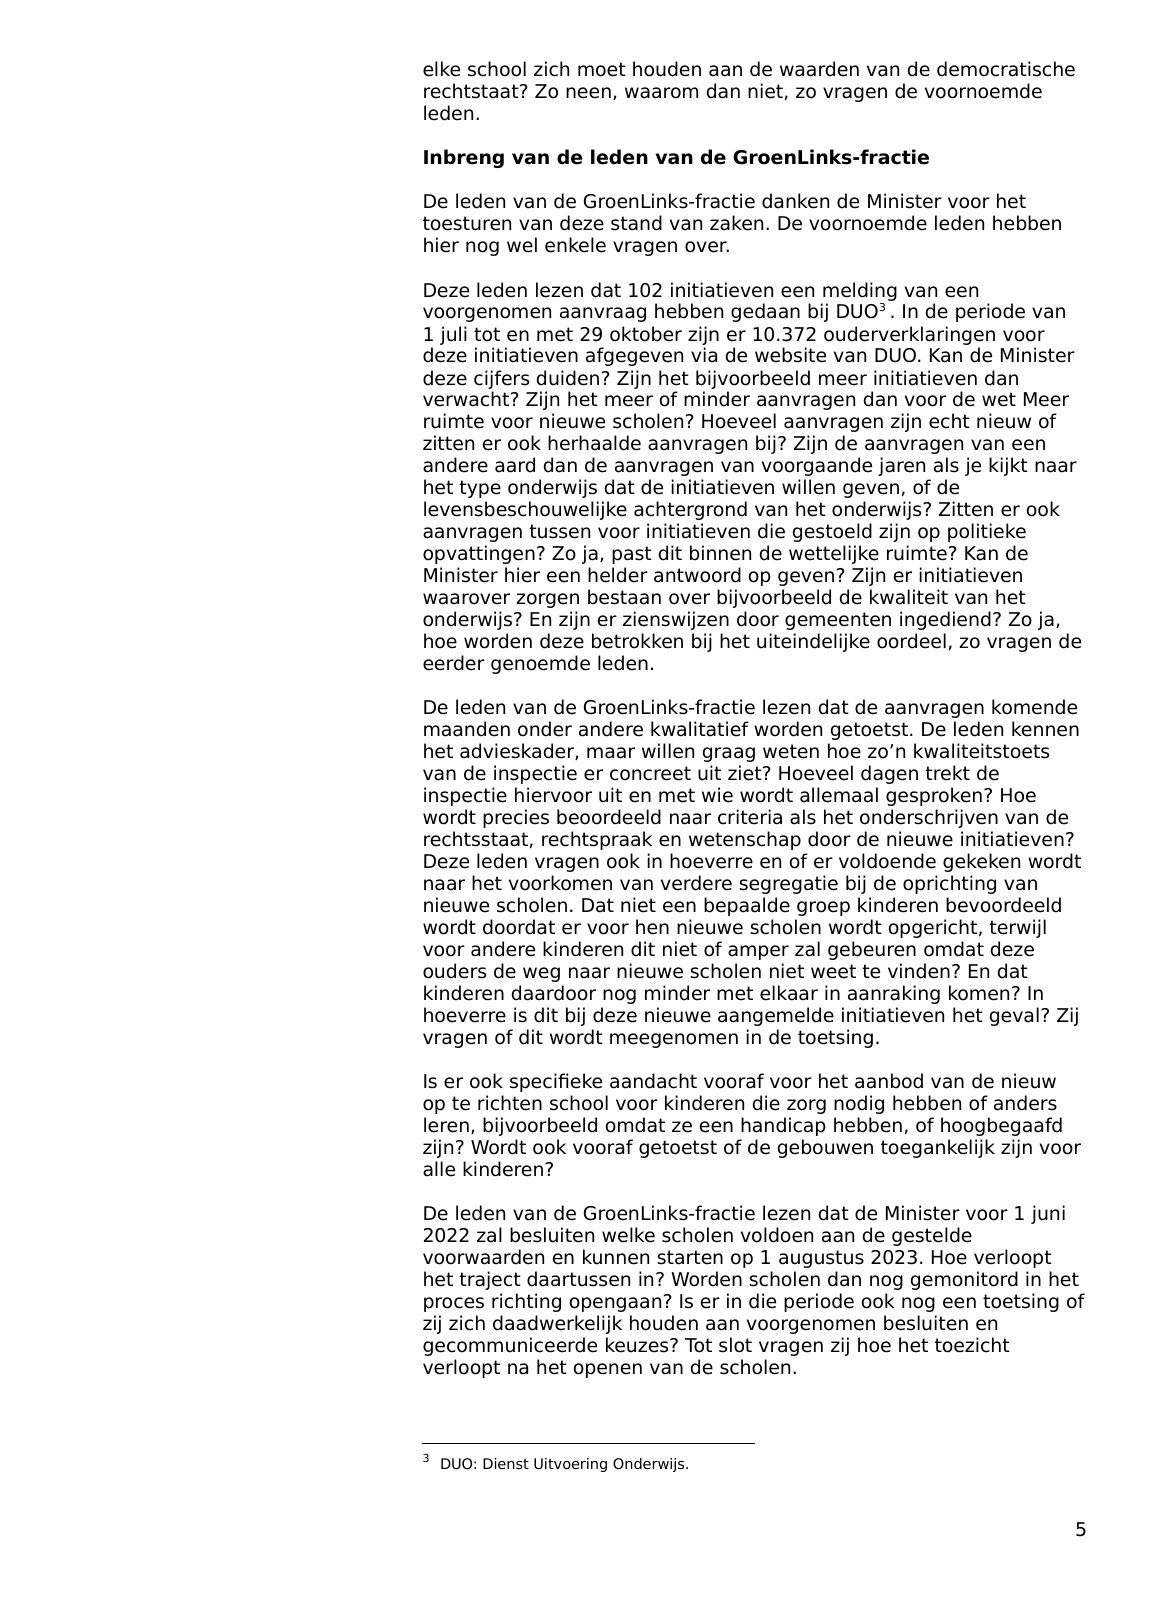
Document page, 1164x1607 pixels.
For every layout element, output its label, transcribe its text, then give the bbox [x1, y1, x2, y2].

text De leden van de GroenLinks-fractie lezen dat de Minister voor 1 juni 2022 zal besluiten welke scholen voldoen aan de gestelde voorwaarden en kunnen starten op 1 augustus 2023. Hoe verloopt het traject daartussen in? Worden scholen dan nog gemonitord in het proces richting opengaan? Is er in die periode ook nog een toetsing of zij zich daadwerkelijk houden aan voorgenomen besluiten en gecommuniceerde keuzes? Tot slot vragen zij hoe het toezicht verloopt na het openen van de scholen. [422, 1203, 1087, 1379]
text DUO: Dienst Uitvoering Onderwijs. [422, 1452, 1087, 1474]
subtitle Inbreng van de leden van de GroenLinks-fractie [422, 147, 1087, 169]
text De leden van de GroenLinks-fractie danken de Minister voor het toesturen van deze stand van zaken. De voornoemde leden hebben hier nog wel enkele vragen over. [422, 191, 1087, 257]
text Is er ook specifieke aandacht vooraf voor het aanbod van de nieuw op te richten school voor kinderen die zorg nodig hebben of anders leren, bijvoorbeeld omdat ze een handicap hebben, of hoogbegaafd zijn? Wordt ook vooraf getoetst of de gebouwen toegankelijk zijn voor alle kinderen? [422, 1071, 1087, 1181]
text Deze leden lezen dat 102 initiatieven een melding van een voorgenomen aanvraag hebben gedaan bij DUO. In de periode van 1 juli tot en met 29 oktober zijn er 10.372 ouderverklaringen voor deze initiatieven afgegeven via de website van DUO. Kan de Minister deze cijfers duiden? Zijn het bijvoorbeeld meer initiatieven dan verwacht? Zijn het meer of minder aanvragen dan voor de wet Meer ruimte voor nieuwe scholen? Hoeveel aanvragen zijn echt nieuw of zitten er ook herhaalde aanvragen bij? Zijn de aanvragen van een andere aard dan de aanvragen van voorgaande jaren als je kijkt naar het type onderwijs dat de initiatieven willen geven, of de levensbeschouwelijke achtergrond van het onderwijs? Zitten er ook aanvragen tussen voor initiatieven die gestoeld zijn op politieke opvattingen? Zo ja, past dit binnen de wettelijke ruimte? Kan de Minister hier een helder antwoord op geven? Zijn er initiatieven waarover zorgen bestaan over bijvoorbeeld de kwaliteit van het onderwijs? En zijn er zienswijzen door gemeenten ingediend? Zo ja, hoe worden deze betrokken bij het uiteindelijke oordeel, zo vragen de eerder genoemde leden. [422, 279, 1087, 675]
text elke school zich moet houden aan de waarden van de democratische rechtstaat? Zo neen, waarom dan niet, zo vragen de voornoemde leden. [422, 59, 1087, 125]
text De leden van de GroenLinks-fractie lezen dat de aanvragen komende maanden onder andere kwalitatief worden getoetst. De leden kennen het advieskader, maar willen graag weten hoe zo’n kwaliteitstoets van de inspectie er concreet uit ziet? Hoeveel dagen trekt de inspectie hiervoor uit en met wie wordt allemaal gesproken? Hoe wordt precies beoordeeld naar criteria als het onderschrijven van de rechtsstaat, rechtspraak en wetenschap door de nieuwe initiatieven? Deze leden vragen ook in hoeverre en of er voldoende gekeken wordt naar het voorkomen van verdere segregatie bij de oprichting van nieuwe scholen. Dat niet een bepaalde groep kinderen bevoordeeld wordt doordat er voor hen nieuwe scholen wordt opgericht, terwijl voor andere kinderen dit niet of amper zal gebeuren omdat deze ouders de weg naar nieuwe scholen niet weet te vinden? En dat kinderen daardoor nog minder met elkaar in aanraking komen? In hoeverre is dit bij deze nieuwe aangemelde initiatieven het geval? Zij vragen of dit wordt meegenomen in de toetsing. [422, 697, 1087, 1049]
